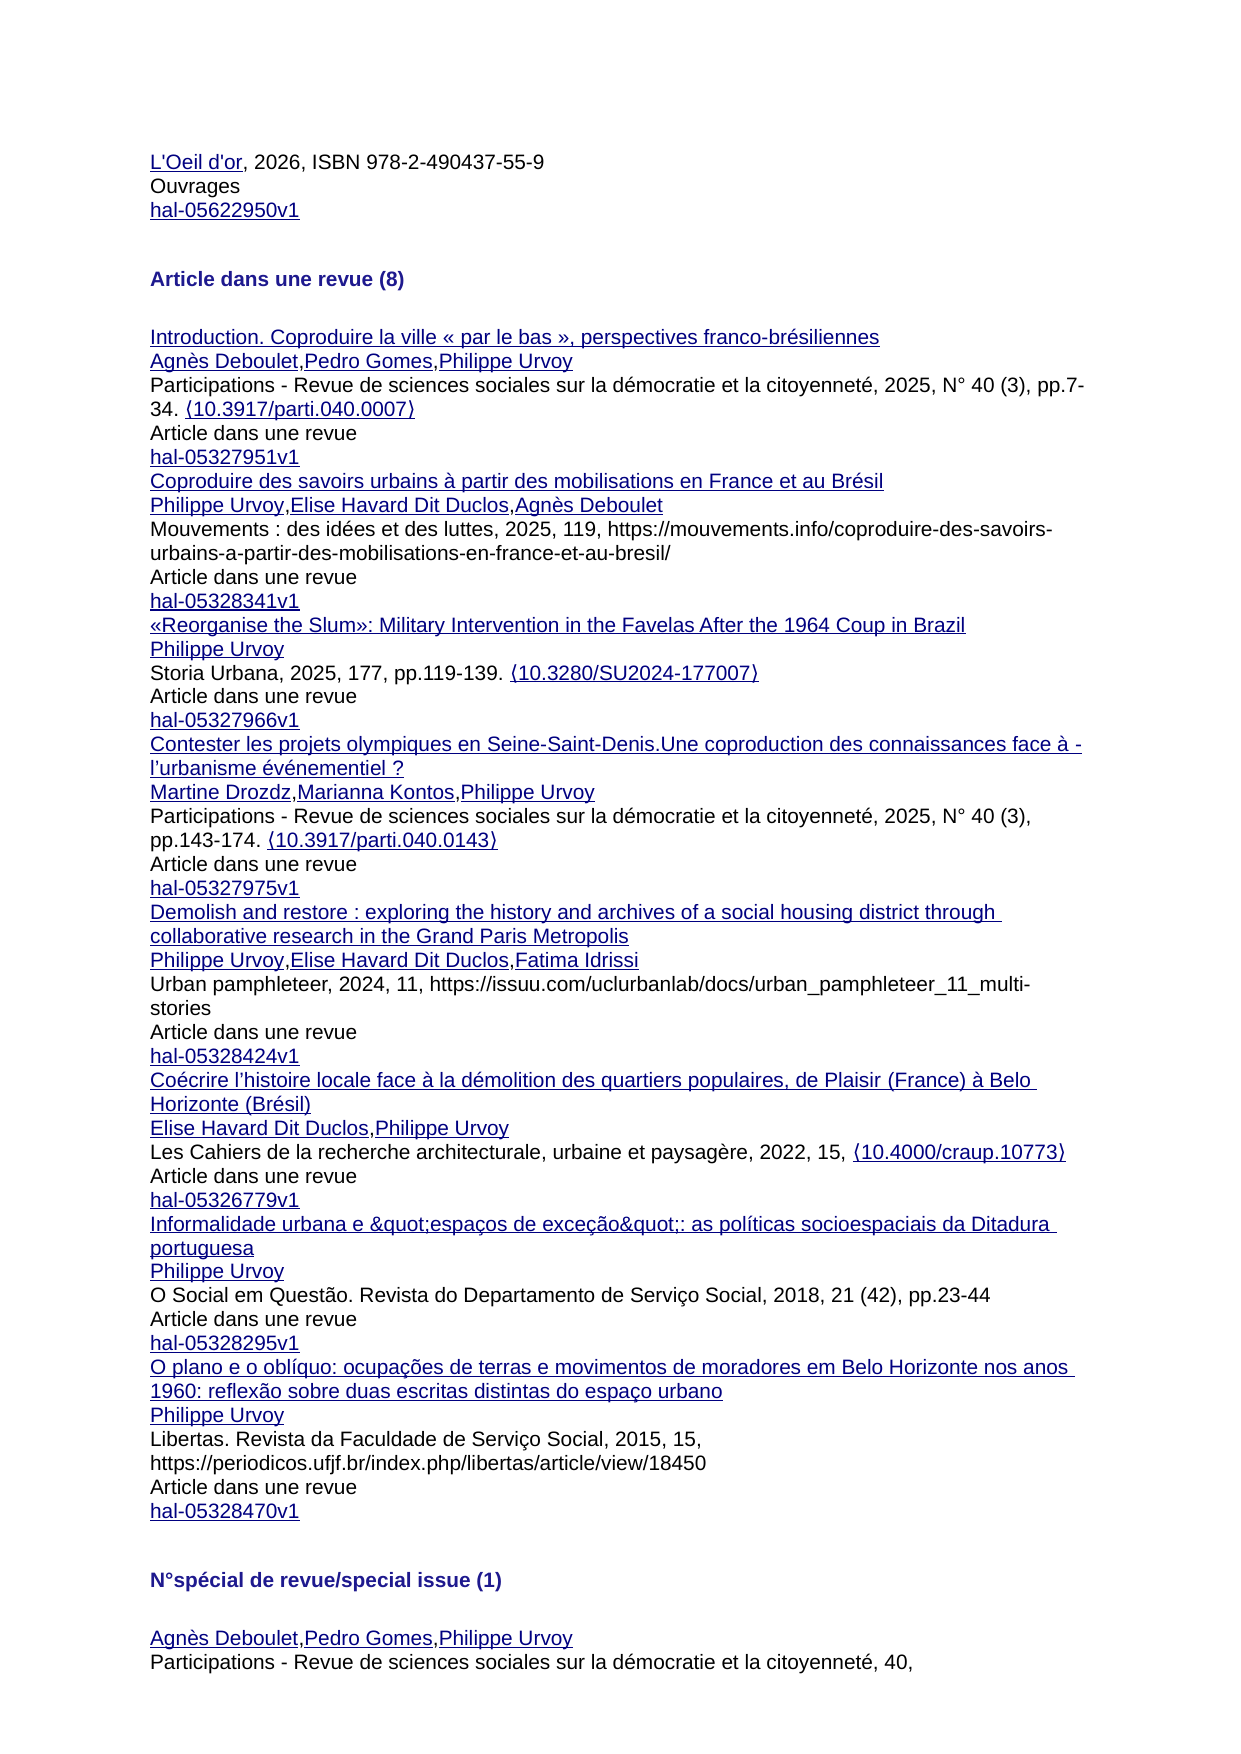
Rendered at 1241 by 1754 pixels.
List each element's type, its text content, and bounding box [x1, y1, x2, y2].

table_cell «Reorganise the Slum»: Military Intervention in the Favelas After the 1964 Coup in Brazil Philippe Urvoy Storia Urbana, 2025, 177, pp.119-139. ⟨10.3280/SU2024-177007⟩ Article dans une revue hal-05327966v1 [150, 613, 1090, 732]
table_cell O plano e o oblíquo: ocupações de terras e movimentos de moradores em Belo Horizonte nos anos 1960: reflexão sobre duas escritas distintas do espaço urbano Philippe Urvoy Libertas. Revista da Faculdade de Serviço Social, 2015, 15, https://periodicos.ufjf.br/index.php/libertas/article/view/18450 Article dans une revue hal-05328470v1 [150, 1355, 1090, 1523]
table_cell Demolish and restore : exploring the history and archives of a social housing district through collaborative research in the Grand Paris Metropolis Philippe Urvoy,Elise Havard Dit Duclos,Fatima Idrissi Urban pamphleteer, 2024, 11, https://issuu.com/uclurbanlab/docs/urban_pamphleteer_11_multi-stories Article dans une revue hal-05328424v1 [150, 900, 1090, 1068]
table_header Introduction. Coproduire la ville « par le bas », perspectives franco-­­brésiliennes Agnès Deboulet,Pedro Gomes,Philippe Urvoy Participations - Revue de sciences sociales sur la démocratie et la citoyenneté, 2025, N° 40 (3), pp.7-34. ⟨10.3917/parti.040.0007⟩ Article dans une revue hal-05327951v1 [150, 325, 1090, 469]
table_cell Contester les projets olympiques en ­­Seine-­­Saint-Denis.Une coproduction des connaissances face à ­­l’urbanisme événementiel ? Martine Drozdz,Marianna Kontos,Philippe Urvoy Participations - Revue de sciences sociales sur la démocratie et la citoyenneté, 2025, N° 40 (3), pp.143-174. ⟨10.3917/parti.040.0143⟩ Article dans une revue hal-05327975v1 [150, 732, 1090, 900]
table_cell Coécrire l’histoire locale face à la démolition des quartiers populaires, de Plaisir (France) à Belo Horizonte (Brésil) Elise Havard Dit Duclos,Philippe Urvoy Les Cahiers de la recherche architecturale, urbaine et paysagère, 2022, 15, ⟨10.4000/craup.10773⟩ Article dans une revue hal-05326779v1 [150, 1068, 1090, 1211]
table_header Coproduire la ville par le bas, perspectives franco-brésiliennes Agnès Deboulet,Pedro Gomes,Philippe Urvoy Participations - Revue de sciences sociales sur la démocratie et la citoyenneté, 40, https://shs.cairn.info/revue-participations-2024-3?lang=fr, 2025 N°spécial de revue/special issue hal-05328392v1 [150, 1626, 1090, 1674]
table_cell Coproduire des savoirs urbains à partir des mobilisations en France et au Brésil Philippe Urvoy,Elise Havard Dit Duclos,Agnès Deboulet Mouvements : des idées et des luttes, 2025, 119, https://mouvements.info/coproduire-des-savoirs-urbains-a-partir-des-mobilisations-en-france-et-au-bresil/ Article dans une revue hal-05328341v1 [150, 469, 1090, 612]
table_cell Informalidade urbana e &quot;espaços de exceção&quot;: as políticas socioespaciais da Ditadura portuguesa Philippe Urvoy O Social em Questão. Revista do Departamento de Serviço Social, 2018, 21 (42), pp.23-44 Article dans une revue hal-05328295v1 [150, 1211, 1090, 1355]
table_header L'Oeil d'or, 2026, ISBN 978-2-490437-55-9 Ouvrages hal-05622950v1 [150, 150, 1090, 222]
subtitle Article dans une revue (8) [150, 267, 1090, 291]
subtitle N°spécial de revue/special issue (1) [150, 1568, 1090, 1592]
